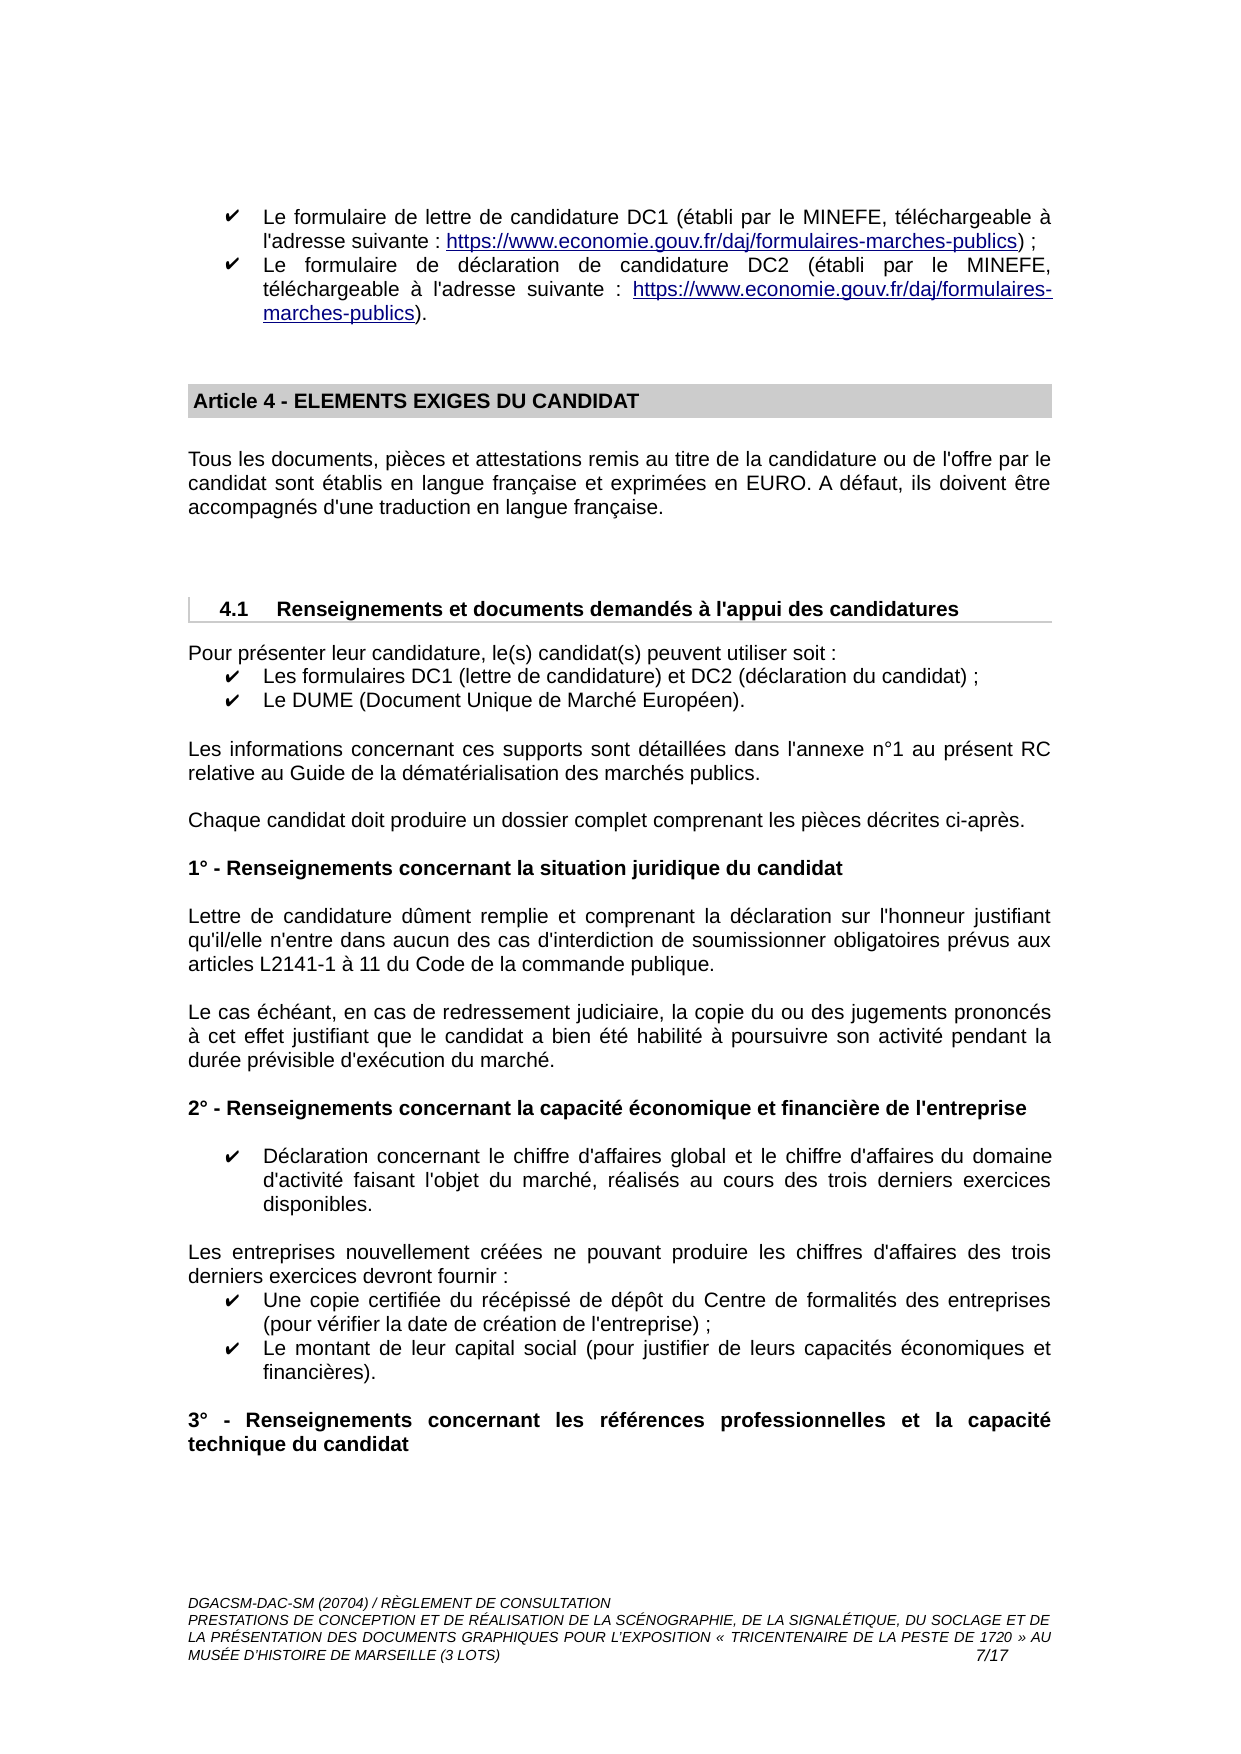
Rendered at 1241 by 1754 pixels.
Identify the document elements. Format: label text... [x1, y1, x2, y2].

list Les formulaires DC1 (lettre de candidature) et DC2 (déclaration du candidat) ; [225, 664, 1052, 688]
text Les entreprises nouvellement créées ne pouvant produire les chiffres d'affaires des trois derniers exercices devront fournir : [188, 1239, 1052, 1287]
text Chaque candidat doit produire un dossier complet comprenant les pièces décrites ci-après. [188, 808, 1052, 832]
text Tous les documents, pièces et attestations remis au titre de la candidature ou de l'offre par le candidat sont établis en langue française et exprimées en EURO. A défaut, ils doivent être accompagnés d'une traduction en langue française. [188, 447, 1052, 519]
subtitle ELEMENTS EXIGES DU CANDIDAT [190, 386, 1050, 416]
list Déclaration concernant le chiffre d'affaires global et le chiffre d'affaires du domaine d'activité faisant l'objet du marché, réalisés au cours des trois derniers exercices disponibles. [225, 1144, 1052, 1216]
text Le cas échéant, en cas de redressement judiciaire, la copie du ou des jugements prononcés à cet effet justifiant que le candidat a bien été habilité à poursuivre son activité pendant la durée prévisible d'exécution du marché. [188, 1000, 1052, 1072]
list Le DUME (Document Unique de Marché Européen). [225, 688, 1052, 712]
list Une copie certifiée du récépissé de dépôt du Centre de formalités des entreprises (pour vérifier la date de création de l'entreprise) ; [225, 1287, 1052, 1336]
list Le formulaire de déclaration de candidature DC2 (établi par le MINEFE, téléchargeable à l'adresse suivante : https://www.economie.gouv.fr/daj/formulaires-marches-publics). [225, 253, 1052, 324]
text 1° - Renseignements concernant la situation juridique du candidat [188, 856, 1052, 880]
text 3° - Renseignements concernant les références professionnelles et la capacité technique du candidat [188, 1407, 1052, 1455]
text Lettre de candidature dûment remplie et comprenant la déclaration sur l'honneur justifiant qu'il/elle n'entre dans aucun des cas d'interdiction de soumissionner obligatoires prévus aux articles L2141-1 à 11 du Code de la commande publique. [188, 904, 1052, 976]
list Le montant de leur capital social (pour justifier de leurs capacités économiques et financières). [225, 1336, 1052, 1383]
subtitle Renseignements et documents demandés à l'appui des candidatures [190, 597, 1052, 621]
text 2° - Renseignements concernant la capacité économique et financière de l'entreprise [188, 1096, 1052, 1120]
text Pour présenter leur candidature, le(s) candidat(s) peuvent utiliser soit : [188, 640, 1052, 664]
list Le formulaire de lettre de candidature DC1 (établi par le MINEFE, téléchargeable à l'adresse suivante : https://www.economie.gouv.fr/daj/formulaires-marches-publics) ; [225, 204, 1052, 253]
text Les informations concernant ces supports sont détaillées dans l'annexe n°1 au présent RC relative au Guide de la dématérialisation des marchés publics. [188, 736, 1052, 784]
